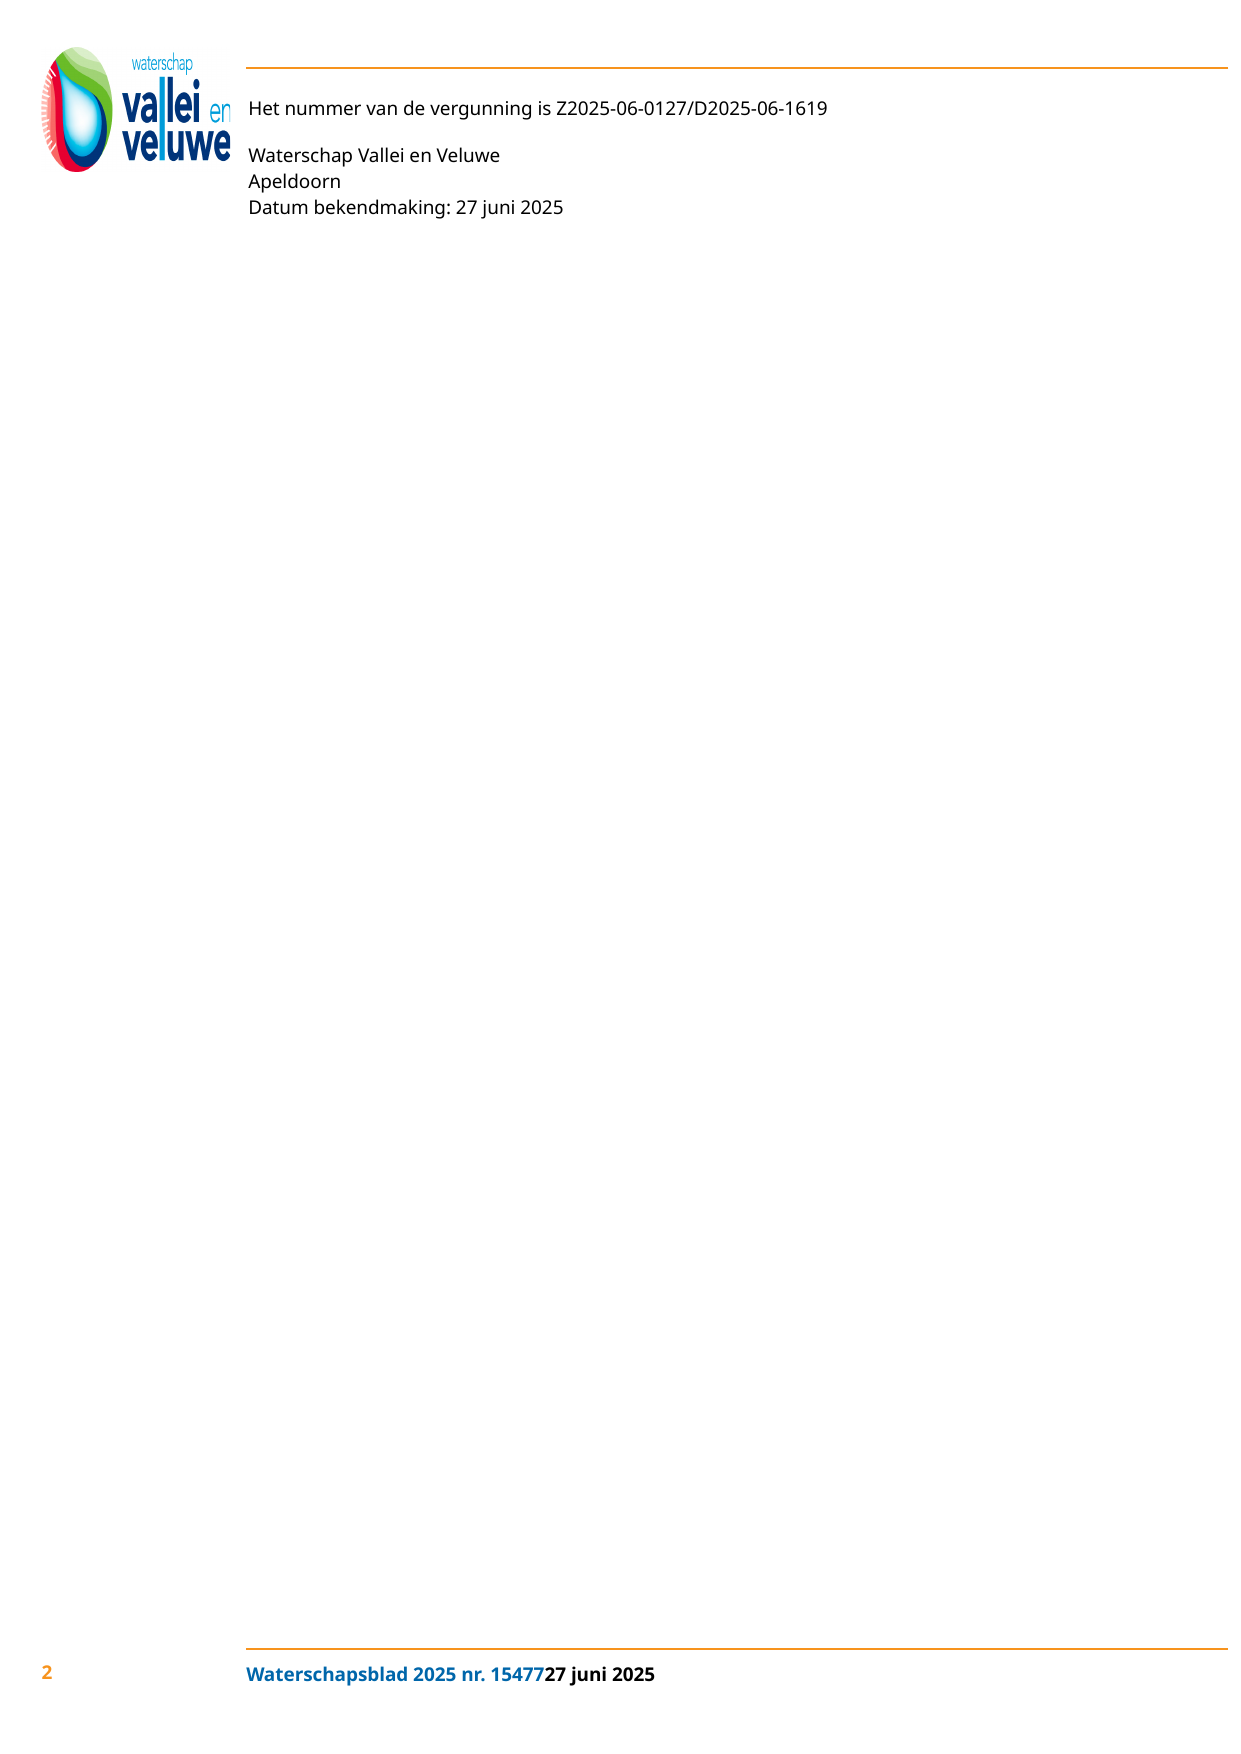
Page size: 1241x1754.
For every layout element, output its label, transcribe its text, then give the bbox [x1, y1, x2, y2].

picture [41, 47, 231, 172]
text Waterschap Vallei en Veluwe [248, 143, 1152, 168]
text Het nummer van de vergunning is Z2025-06-0127/D2025-06-1619 [248, 95, 1152, 121]
text Datum bekendmaking: 27 juni 2025 [248, 194, 1152, 220]
text Apeldoorn [248, 168, 1152, 194]
